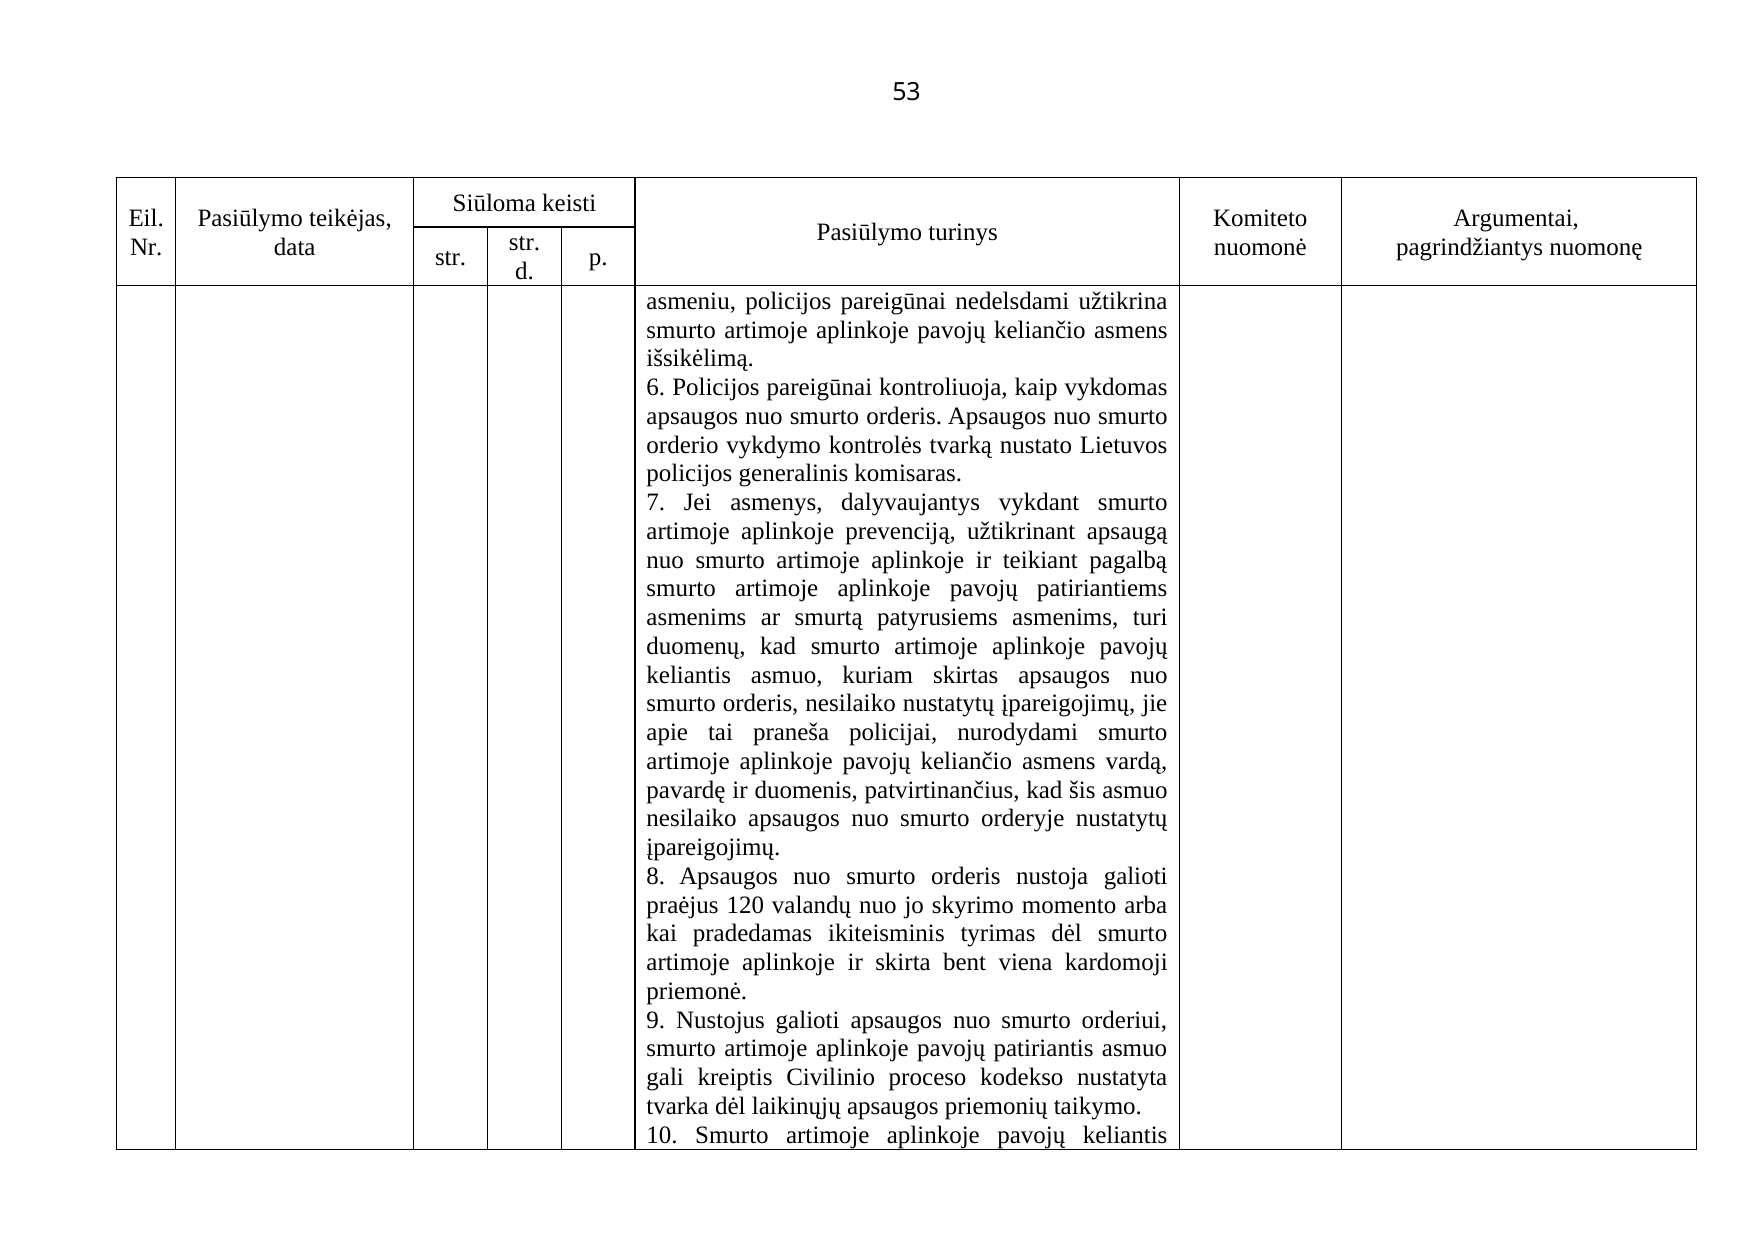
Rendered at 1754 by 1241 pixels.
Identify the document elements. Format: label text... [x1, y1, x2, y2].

table_cell p. [562, 228, 634, 285]
table_cell asmeniu, policijos pareigūnai nedelsdami užtikrina smurto artimoje aplinkoje pavojų keliančio asmens išsikėlimą. 6. Policijos pareigūnai kontroliuoja, kaip vykdomas apsaugos nuo smurto orderis. Apsaugos nuo smurto orderio vykdymo kontrolės tvarką nustato Lietuvos policijos generalinis komisaras. 7. Jei asmenys, dalyvaujantys vykdant smurto artimoje aplinkoje prevenciją, užtikrinant apsaugą nuo smurto artimoje aplinkoje ir teikiant pagalbą smurto artimoje aplinkoje pavojų patiriantiems asmenims ar smurtą patyrusiems asmenims, turi duomenų, kad smurto artimoje aplinkoje pavojų keliantis asmuo, kuriam skirtas apsaugos nuo smurto orderis, nesilaiko nustatytų įpareigojimų, jie apie tai praneša policijai, nurodydami smurto artimoje aplinkoje pavojų keliančio asmens vardą, pavardę ir duomenis, patvirtinančius, kad šis asmuo nesilaiko apsaugos nuo smurto orderyje nustatytų įpareigojimų. 8. Apsaugos nuo smurto orderis nustoja galioti praėjus 120 valandų nuo jo skyrimo momento arba kai pradedamas ikiteisminis tyrimas dėl smurto artimoje aplinkoje ir skirta bent viena kardomoji priemonė. 9. Nustojus galioti apsaugos nuo smurto orderiui, smurto artimoje aplinkoje pavojų patiriantis asmuo gali kreiptis Civilinio proceso kodekso nustatyta tvarka dėl laikinųjų apsaugos priemonių taikymo. 10. Smurto artimoje aplinkoje pavojų keliantis [636, 286, 1179, 1148]
table_cell [176, 286, 413, 1148]
table_header Siūloma keisti [414, 178, 634, 226]
table_cell [414, 286, 487, 1148]
table_cell [562, 286, 634, 1148]
table_cell [488, 286, 561, 1148]
table_header Pasiūlymo turinys [636, 178, 1179, 285]
table_cell [117, 286, 175, 1148]
table_cell str. d. [488, 228, 561, 285]
table_header Eil. Nr. [117, 178, 175, 285]
table_cell [1180, 286, 1341, 1148]
table_cell [1342, 286, 1696, 1148]
table_header Pasiūlymo teikėjas, data [176, 178, 413, 285]
table_header Argumentai, pagrindžiantys nuomonę [1342, 178, 1696, 285]
table_cell str. [414, 228, 487, 285]
table_header Komiteto nuomonė [1180, 178, 1341, 285]
